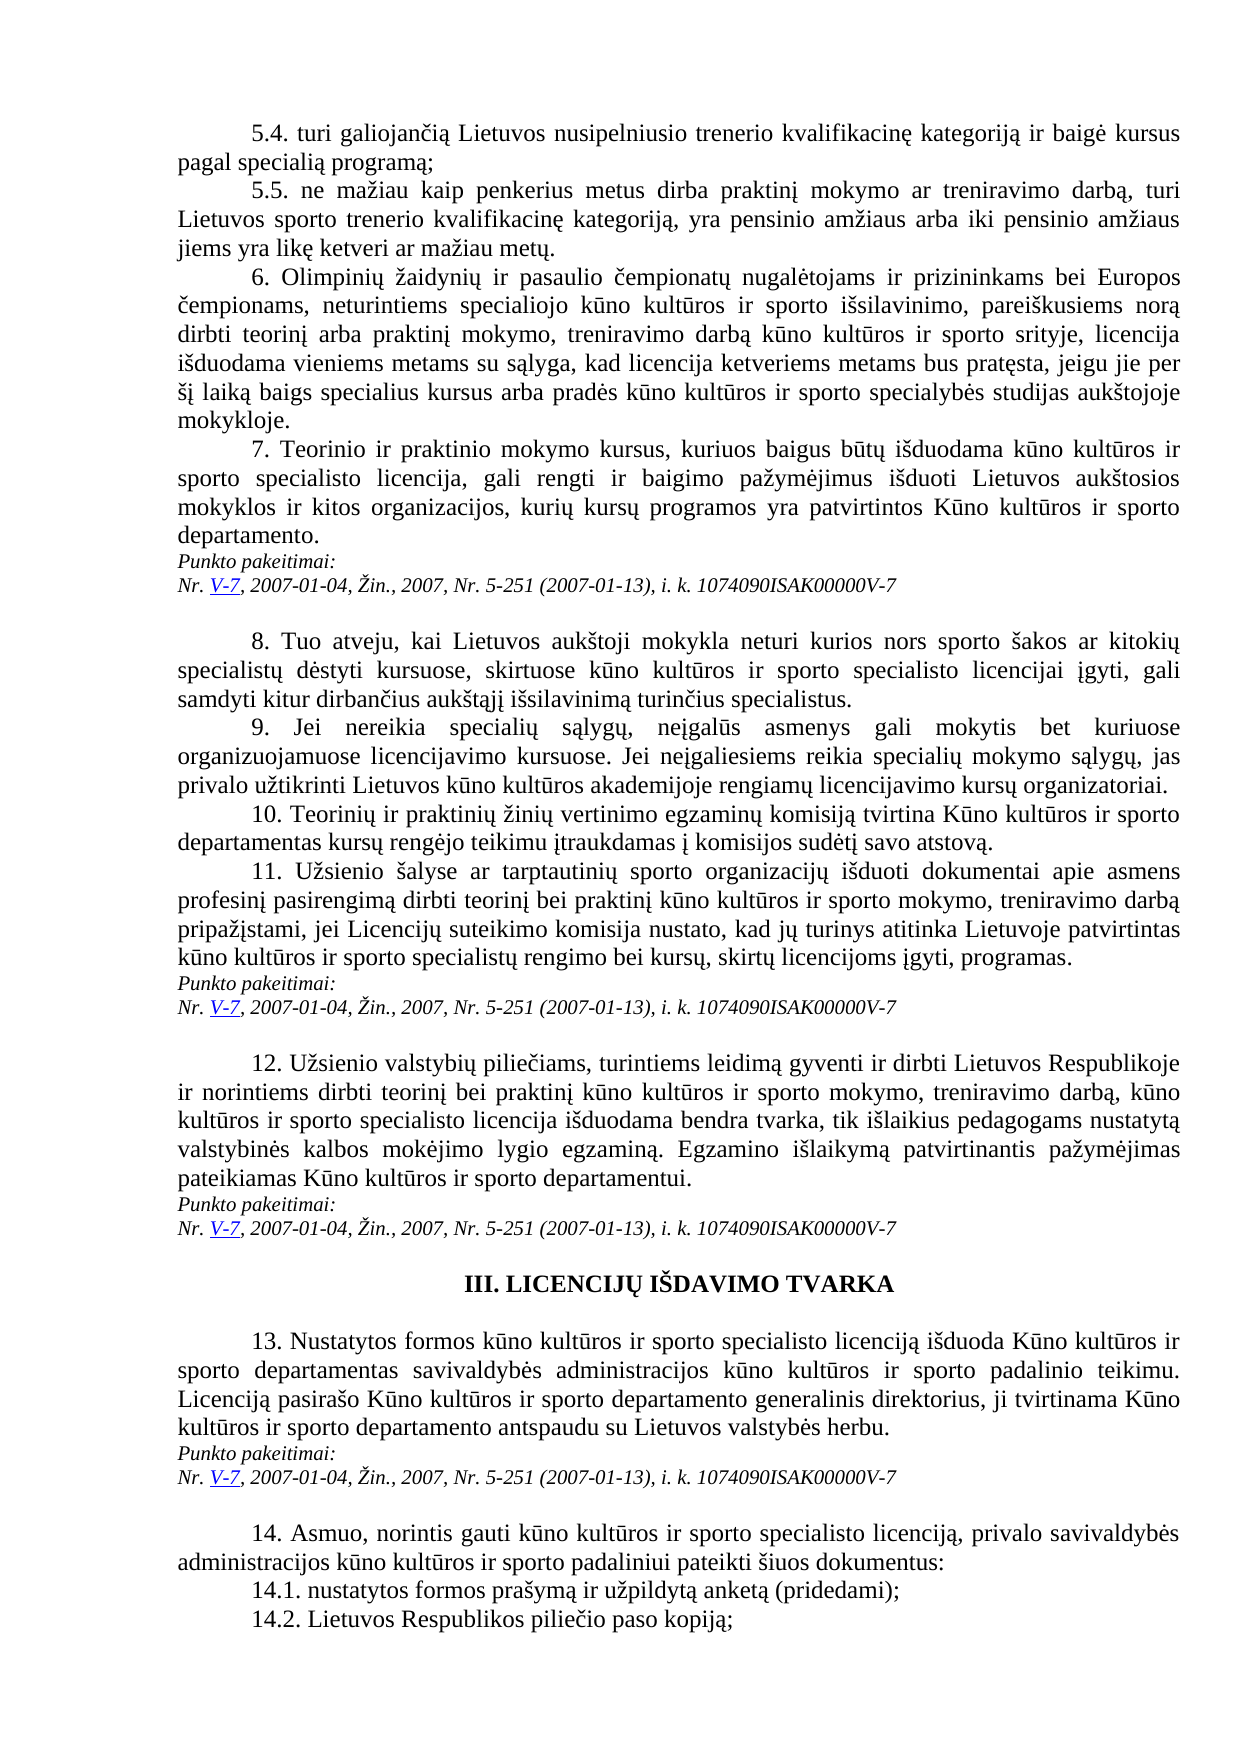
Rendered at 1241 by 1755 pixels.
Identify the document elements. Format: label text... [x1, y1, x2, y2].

text Punkto pakeitimai: [177, 971, 1181, 995]
text 14.2. Lietuvos Respublikos piliečio paso kopiją; [177, 1604, 1181, 1633]
text 14. Asmuo, norintis gauti kūno kultūros ir sporto specialisto licenciją, privalo savivaldybės administracijos kūno kultūros ir sporto padaliniui pateikti šiuos dokumentus: [177, 1518, 1181, 1576]
text 13. Nustatytos formos kūno kultūros ir sporto specialisto licenciją išduoda Kūno kultūros ir sporto departamentas savivaldybės administracijos kūno kultūros ir sporto padalinio teikimu. Licenciją pasirašo Kūno kultūros ir sporto departamento generalinis direktorius, ji tvirtinama Kūno kultūros ir sporto departamento antspaudu su Lietuvos valstybės herbu. [177, 1326, 1181, 1441]
text 5.5. ne mažiau kaip penkerius metus dirba praktinį mokymo ar treniravimo darbą, turi Lietuvos sporto trenerio kvalifikacinę kategoriją, yra pensinio amžiaus arba iki pensinio amžiaus jiems yra likę ketveri ar mažiau metų. [177, 176, 1181, 262]
text 7. Teorinio ir praktinio mokymo kursus, kuriuos baigus būtų išduodama kūno kultūros ir sporto specialisto licencija, gali rengti ir baigimo pažymėjimus išduoti Lietuvos aukštosios mokyklos ir kitos organizacijos, kurių kursų programos yra patvirtintos Kūno kultūros ir sporto departamento. [177, 434, 1181, 549]
text 8. Tuo atveju, kai Lietuvos aukštoji mokykla neturi kurios nors sporto šakos ar kitokių specialistų dėstyti kursuose, skirtuose kūno kultūros ir sporto specialisto licencijai įgyti, gali samdyti kitur dirbančius aukštąjį išsilavinimą turinčius specialistus. [177, 626, 1181, 712]
text 9. Jei nereikia specialių sąlygų, neįgalūs asmenys gali mokytis bet kuriuose organizuojamuose licencijavimo kursuose. Jei neįgaliesiems reikia specialių mokymo sąlygų, jas privalo užtikrinti Lietuvos kūno kultūros akademijoje rengiamų licencijavimo kursų organizatoriai. [177, 712, 1181, 799]
text 10. Teorinių ir praktinių žinių vertinimo egzaminų komisiją tvirtina Kūno kultūros ir sporto departamentas kursų rengėjo teikimu įtraukdamas į komisijos sudėtį savo atstovą. [177, 799, 1181, 856]
text 6. Olimpinių žaidynių ir pasaulio čempionatų nugalėtojams ir prizininkams bei Europos čempionams, neturintiems specialiojo kūno kultūros ir sporto išsilavinimo, pareiškusiems norą dirbti teorinį arba praktinį mokymo, treniravimo darbą kūno kultūros ir sporto srityje, licencija išduodama vieniems metams su sąlyga, kad licencija ketveriems metams bus pratęsta, jeigu jie per šį laiką baigs specialius kursus arba pradės kūno kultūros ir sporto specialybės studijas aukštojoje mokykloje. [177, 262, 1181, 434]
text 5.4. turi galiojančią Lietuvos nusipelniusio trenerio kvalifikacinę kategoriją ir baigė kursus pagal specialią programą; [177, 118, 1181, 176]
text 14.1. nustatytos formos prašymą ir užpildytą anketą (pridedami); [177, 1576, 1181, 1604]
text Nr. V-7, 2007-01-04, Žin., 2007, Nr. 5-251 (2007-01-13), i. k. 1074090ISAK00000V-7 [177, 995, 1181, 1019]
text Nr. V-7, 2007-01-04, Žin., 2007, Nr. 5-251 (2007-01-13), i. k. 1074090ISAK00000V-7 [177, 1465, 1181, 1489]
text Punkto pakeitimai: [177, 549, 1181, 573]
text III. Licencijų išdavimo tvarka [177, 1269, 1181, 1297]
text 12. Užsienio valstybių piliečiams, turintiems leidimą gyventi ir dirbti Lietuvos Respublikoje ir norintiems dirbti teorinį bei praktinį kūno kultūros ir sporto mokymo, treniravimo darbą, kūno kultūros ir sporto specialisto licencija išduodama bendra tvarka, tik išlaikius pedagogams nustatytą valstybinės kalbos mokėjimo lygio egzaminą. Egzamino išlaikymą patvirtinantis pažymėjimas pateikiamas Kūno kultūros ir sporto departamentui. [177, 1048, 1181, 1192]
text Nr. V-7, 2007-01-04, Žin., 2007, Nr. 5-251 (2007-01-13), i. k. 1074090ISAK00000V-7 [177, 1216, 1181, 1240]
text Punkto pakeitimai: [177, 1441, 1181, 1465]
text Nr. V-7, 2007-01-04, Žin., 2007, Nr. 5-251 (2007-01-13), i. k. 1074090ISAK00000V-7 [177, 573, 1181, 597]
text Punkto pakeitimai: [177, 1192, 1181, 1216]
text 11. Užsienio šalyse ar tarptautinių sporto organizacijų išduoti dokumentai apie asmens profesinį pasirengimą dirbti teorinį bei praktinį kūno kultūros ir sporto mokymo, treniravimo darbą pripažįstami, jei Licencijų suteikimo komisija nustato, kad jų turinys atitinka Lietuvoje patvirtintas kūno kultūros ir sporto specialistų rengimo bei kursų, skirtų licencijoms įgyti, programas. [177, 856, 1181, 971]
